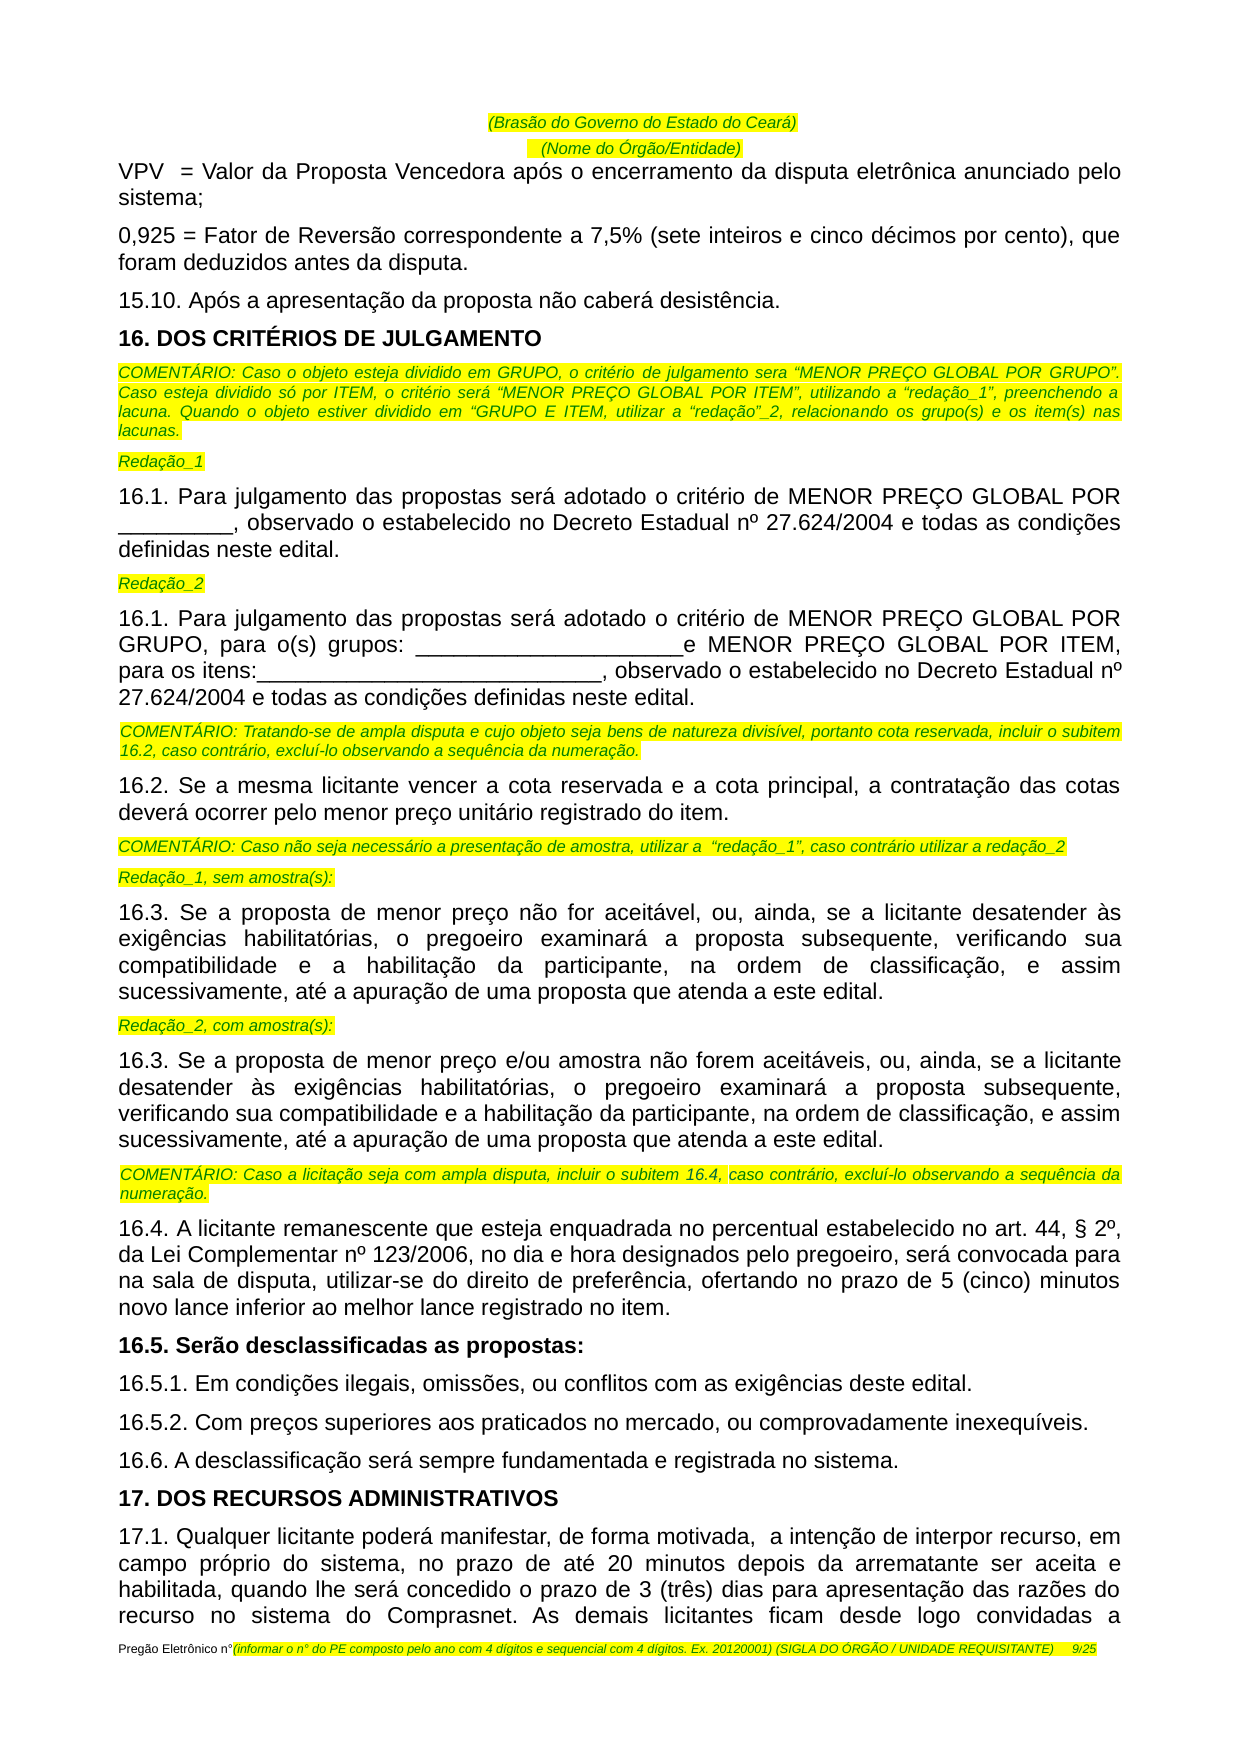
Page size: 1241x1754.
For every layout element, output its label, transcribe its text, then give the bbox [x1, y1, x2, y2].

text 16.6. A desclassificação será sempre fundamentada e registrada no sistema. [118, 1447, 1122, 1473]
text 16.3. Se a proposta de menor preço e/ou amostra não forem aceitáveis, ou, ainda, se a licitante desatender às exigências habilitatórias, o pregoeiro examinará a proposta subsequente, verificando sua compatibilidade e a habilitação da participante, na ordem de classificação, e assim sucessivamente, até a apuração de uma proposta que atenda a este edital. [118, 1047, 1122, 1153]
text Redação_2 [118, 574, 1122, 593]
text 17.1. Qualquer licitante poderá manifestar, de forma motivada, a intenção de interpor recurso, em campo próprio do sistema, no prazo de até 20 minutos depois da arrematante ser aceita e habilitada, quando lhe será concedido o prazo de 3 (três) dias para apresentação das razões do recurso no sistema do Comprasnet. As demais licitantes ficam desde logo convidadas a [118, 1523, 1122, 1629]
text 16.1. Para julgamento das propostas será adotado o critério de MENOR PREÇO GLOBAL POR _________, observado o estabelecido no Decreto Estadual nº 27.624/2004 e todas as condições definidas neste edital. [118, 483, 1122, 562]
text COMENTÁRIO: Caso não seja necessário a presentação de amostra, utilizar a “redação_1”, caso contrário utilizar a redação_2 [118, 837, 1122, 856]
text Redação_1 [118, 452, 1122, 471]
text 16.5.2. Com preços superiores aos praticados no mercado, ou comprovadamente inexequíveis. [118, 1408, 1122, 1435]
text VPV = Valor da Proposta Vencedora após o encerramento da disputa eletrônica anunciado pelo sistema; [118, 158, 1122, 210]
text COMENTÁRIO: Caso a licitação seja com ampla disputa, incluir o subitem 16.4, caso contrário, excluí-lo observando a sequência da numeração. [120, 1164, 1122, 1203]
text 0,925 = Fator de Reversão correspondente a 7,5% (sete inteiros e cinco décimos por cento), que foram deduzidos antes da disputa. [118, 222, 1122, 275]
text COMENTÁRIO: Tratando-se de ampla disputa e cujo objeto seja bens de natureza divisível, portanto cota reservada, incluir o subitem 16.2, caso contrário, excluí-lo observando a sequência da numeração. [120, 722, 1122, 760]
text Redação_2, com amostra(s): [118, 1016, 1122, 1035]
text 17. DOS RECURSOS ADMINISTRATIVOS [118, 1485, 1122, 1511]
text 16.2. Se a mesma licitante vencer a cota reservada e a cota principal, a contratação das cotas deverá ocorrer pelo menor preço unitário registrado do item. [118, 772, 1122, 825]
text Redação_1, sem amostra(s): [118, 868, 1122, 887]
text 16.3. Se a proposta de menor preço não for aceitável, ou, ainda, se a licitante desatender às exigências habilitatórias, o pregoeiro examinará a proposta subsequente, verificando sua compatibilidade e a habilitação da participante, na ordem de classificação, e assim sucessivamente, até a apuração de uma proposta que atenda a este edital. [118, 899, 1122, 1004]
text 16. DOS CRITÉRIOS DE JULGAMENTO [118, 325, 1122, 351]
text 16.5. Serão desclassificadas as propostas: [118, 1332, 1122, 1358]
text 16.4. A licitante remanescente que esteja enquadrada no percentual estabelecido no art. 44, § 2º, da Lei Complementar nº 123/2006, no dia e hora designados pelo pregoeiro, será convocada para na sala de disputa, utilizar-se do direito de preferência, ofertando no prazo de 5 (cinco) minutos novo lance inferior ao melhor lance registrado no item. [118, 1215, 1122, 1320]
text COMENTÁRIO: Caso o objeto esteja dividido em GRUPO, o critério de julgamento sera “MENOR PREÇO GLOBAL POR GRUPO”. Caso esteja dividido só por ITEM, o critério será “MENOR PREÇO GLOBAL POR ITEM”, utilizando a “redação_1”, preenchendo a lacuna. Quando o objeto estiver dividido em “GRUPO E ITEM, utilizar a “redação”_2, relacionando os grupo(s) e os item(s) nas lacunas. [118, 363, 1122, 440]
text 16.5.1. Em condições ilegais, omissões, ou conflitos com as exigências deste edital. [118, 1370, 1122, 1397]
text 16.1. Para julgamento das propostas será adotado o critério de MENOR PREÇO GLOBAL POR GRUPO, para o(s) grupos: _____________________e MENOR PREÇO GLOBAL POR ITEM, para os itens:___________________________, observado o estabelecido no Decreto Estadual nº 27.624/2004 e todas as condições definidas neste edital. [118, 605, 1122, 710]
text 15.10. Após a apresentação da proposta não caberá desistência. [118, 287, 1122, 313]
